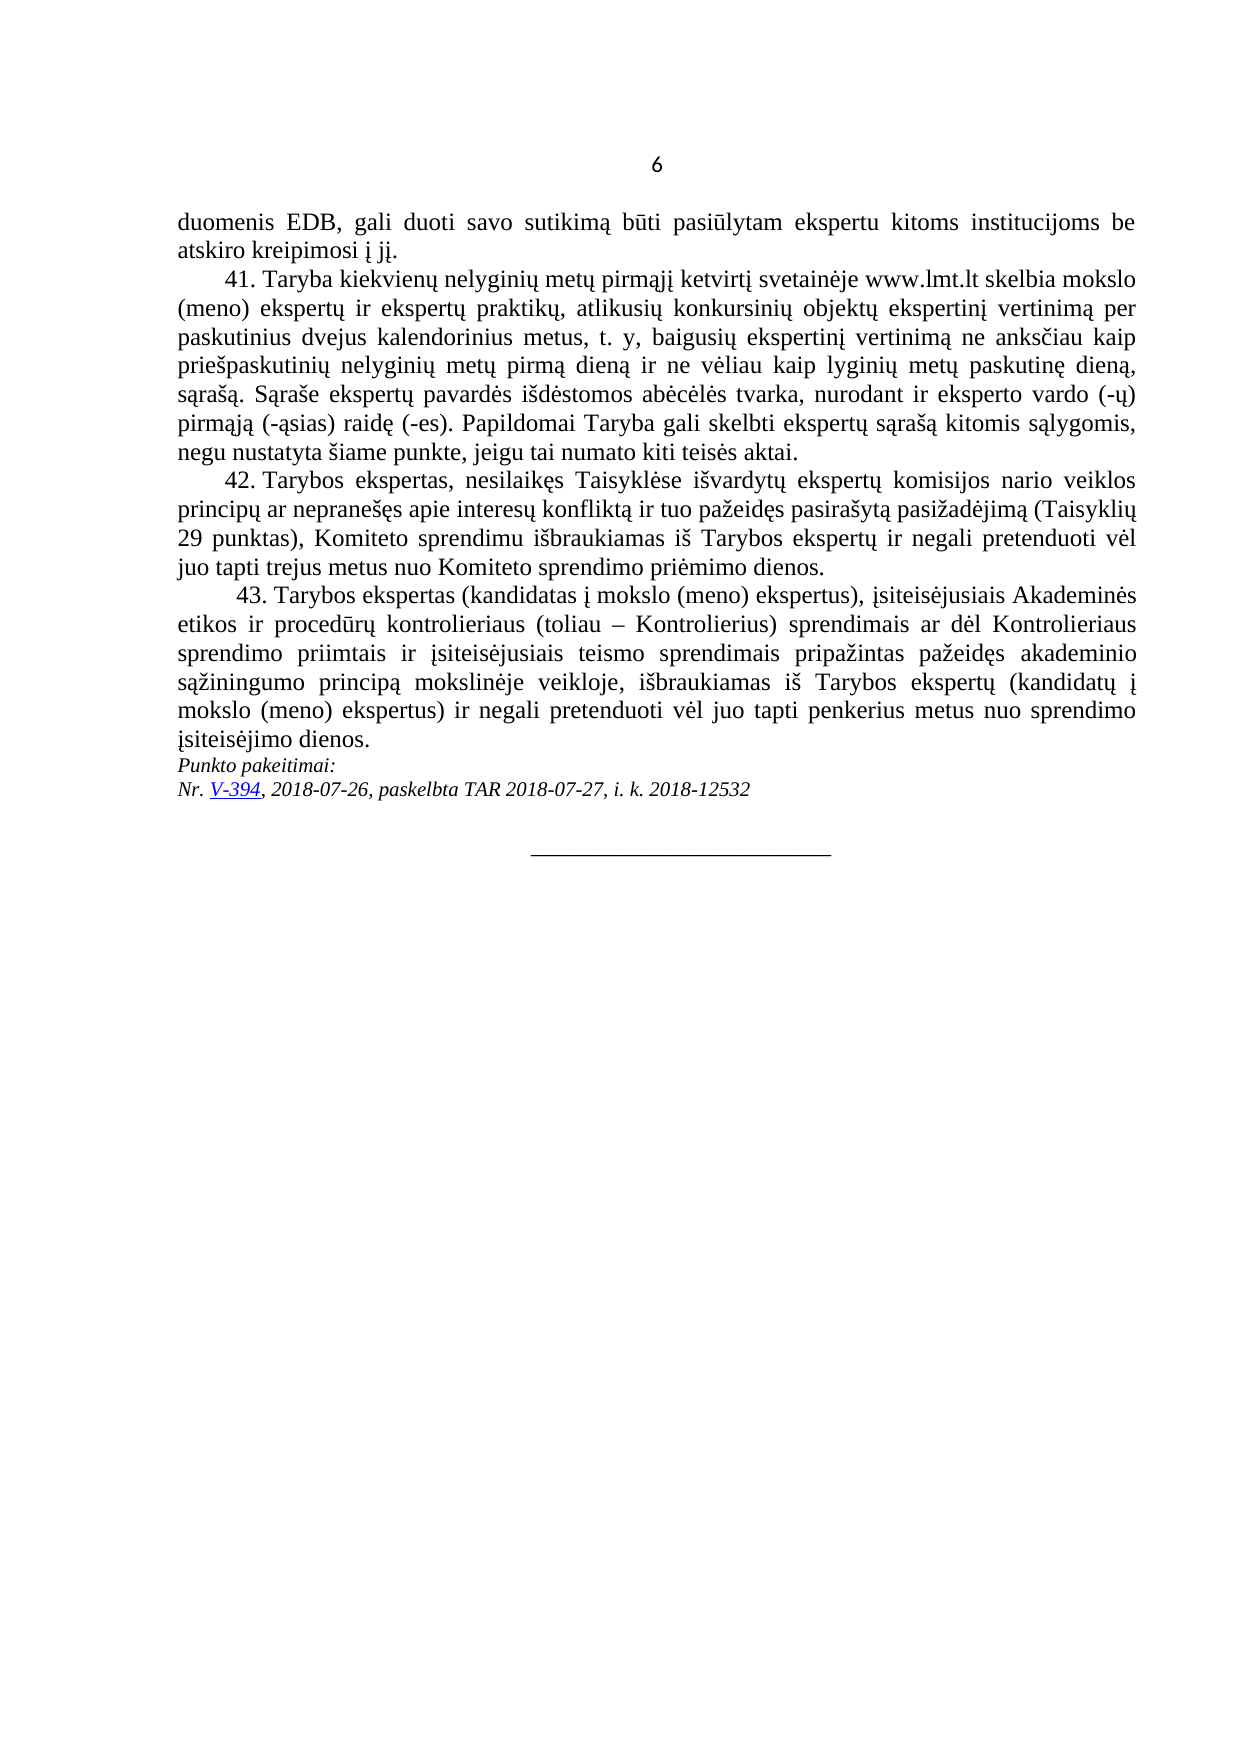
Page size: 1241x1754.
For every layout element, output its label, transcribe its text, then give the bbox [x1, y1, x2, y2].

text ________________________ [177, 830, 1137, 859]
text 43. Tarybos ekspertas (kandidatas į mokslo (meno) ekspertus), įsiteisėjusiais Akademinės etikos ir procedūrų kontrolieriaus (toliau – Kontrolierius) sprendimais ar dėl Kontrolieriaus sprendimo priimtais ir įsiteisėjusiais teismo sprendimais pripažintas pažeidęs akademinio sąžiningumo principą mokslinėje veikloje, išbraukiamas iš Tarybos ekspertų (kandidatų į mokslo (meno) ekspertus) ir negali pretenduoti vėl juo tapti penkerius metus nuo sprendimo įsiteisėjimo dienos. [177, 581, 1137, 753]
text 41. Taryba kiekvienų nelyginių metų pirmąjį ketvirtį svetainėje www.lmt.lt skelbia mokslo (meno) ekspertų ir ekspertų praktikų, atlikusių konkursinių objektų ekspertinį vertinimą per paskutinius dvejus kalendorinius metus, t. y, baigusių ekspertinį vertinimą ne anksčiau kaip priešpaskutinių nelyginių metų pirmą dieną ir ne vėliau kaip lyginių metų paskutinę dieną, sąrašą. Sąraše ekspertų pavardės išdėstomos abėcėlės tvarka, nurodant ir eksperto vardo (-ų) pirmąją (-ąsias) raidę (-es). Papildomai Taryba gali skelbti ekspertų sąrašą kitomis sąlygomis, negu nustatyta šiame punkte, jeigu tai numato kiti teisės aktai. [177, 264, 1137, 466]
text Punkto pakeitimai: [177, 753, 1137, 777]
text 42. Tarybos ekspertas, nesilaikęs Taisyklėse išvardytų ekspertų komisijos nario veiklos principų ar nepranešęs apie interesų konfliktą ir tuo pažeidęs pasirašytą pasižadėjimą (Taisyklių 29 punktas), Komiteto sprendimu išbraukiamas iš Tarybos ekspertų ir negali pretenduoti vėl juo tapti trejus metus nuo Komiteto sprendimo priėmimo dienos. [177, 466, 1137, 581]
text Nr. V-394, 2018-07-26, paskelbta TAR 2018-07-27, i. k. 2018-12532 [177, 777, 1137, 801]
text duomenis EDB, gali duoti savo sutikimą būti pasiūlytam ekspertu kitoms institucijoms be atskiro kreipimosi į jį. [177, 207, 1137, 264]
